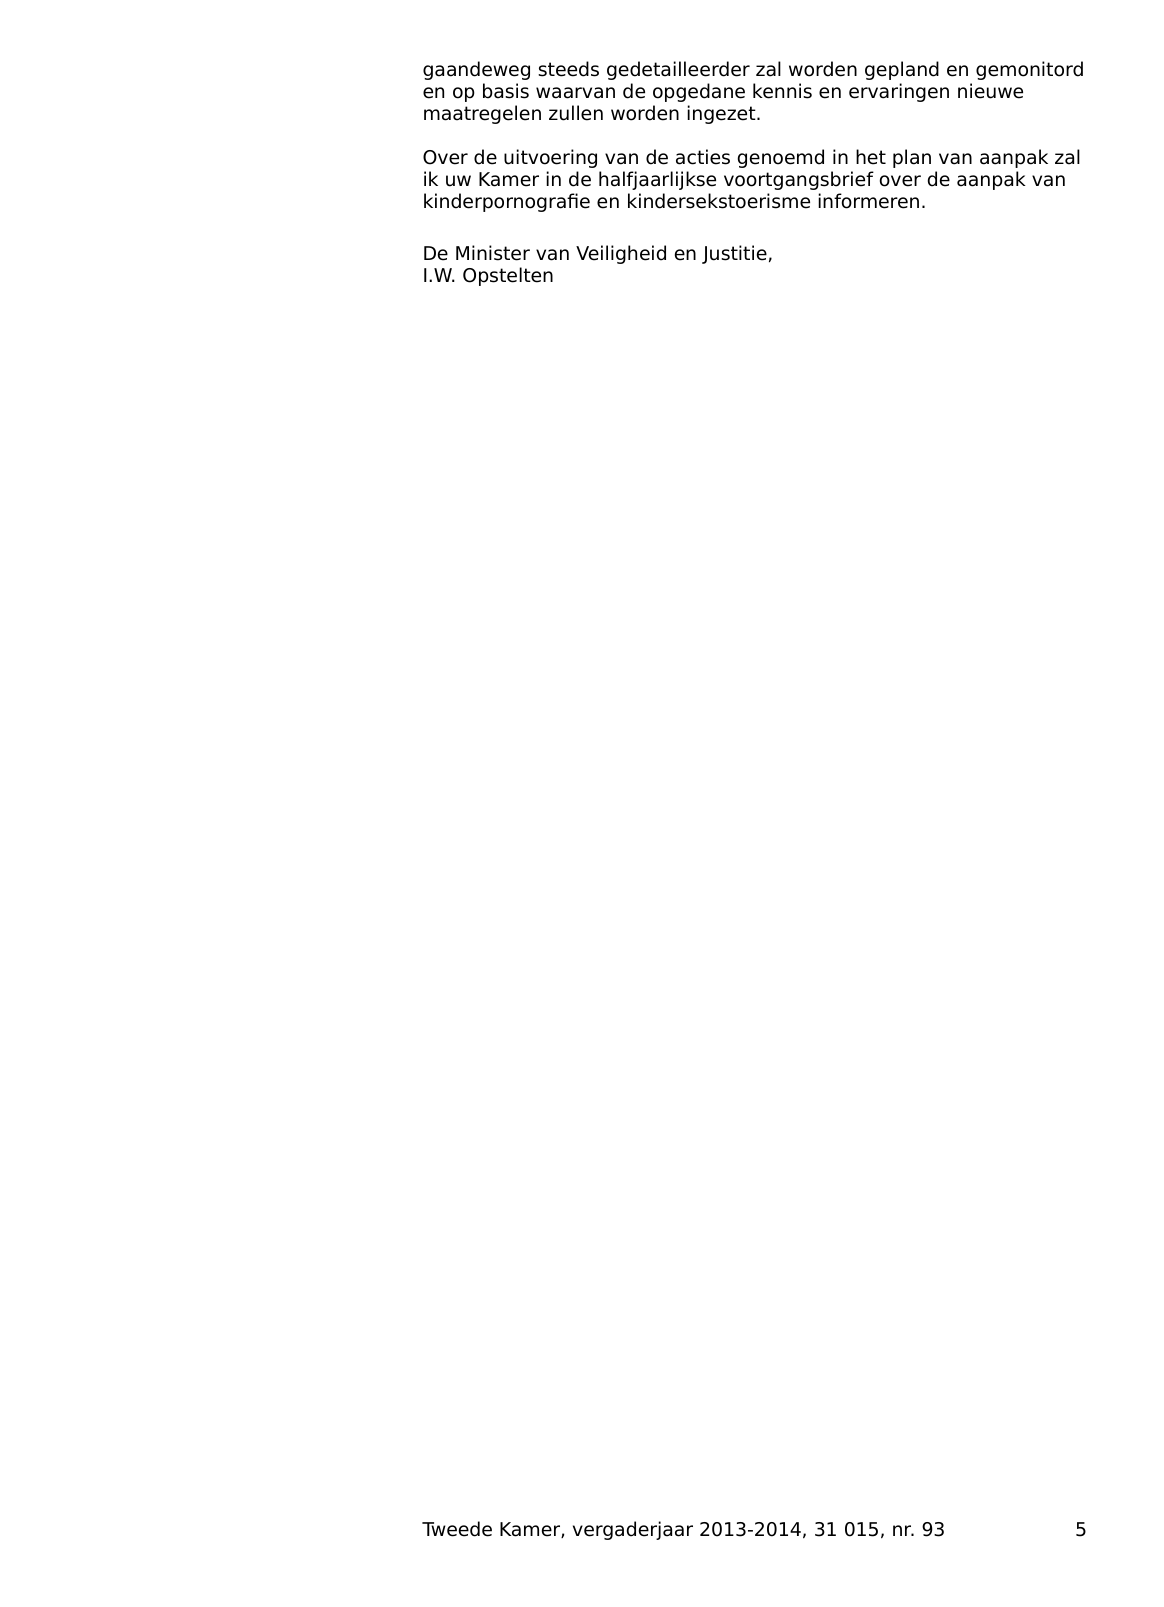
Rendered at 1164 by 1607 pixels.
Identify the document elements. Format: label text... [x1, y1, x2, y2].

text Over de uitvoering van de acties genoemd in het plan van aanpak zal ik uw Kamer in de halfjaarlijkse voortgangsbrief over de aanpak van kinderpornografie en kindersekstoerisme informeren. [422, 147, 1087, 213]
text De Minister van Veiligheid en Justitie, I.W. Opstelten [422, 243, 1087, 287]
text gaandeweg steeds gedetailleerder zal worden gepland en gemonitord en op basis waarvan de opgedane kennis en ervaringen nieuwe maatregelen zullen worden ingezet. [422, 59, 1087, 125]
